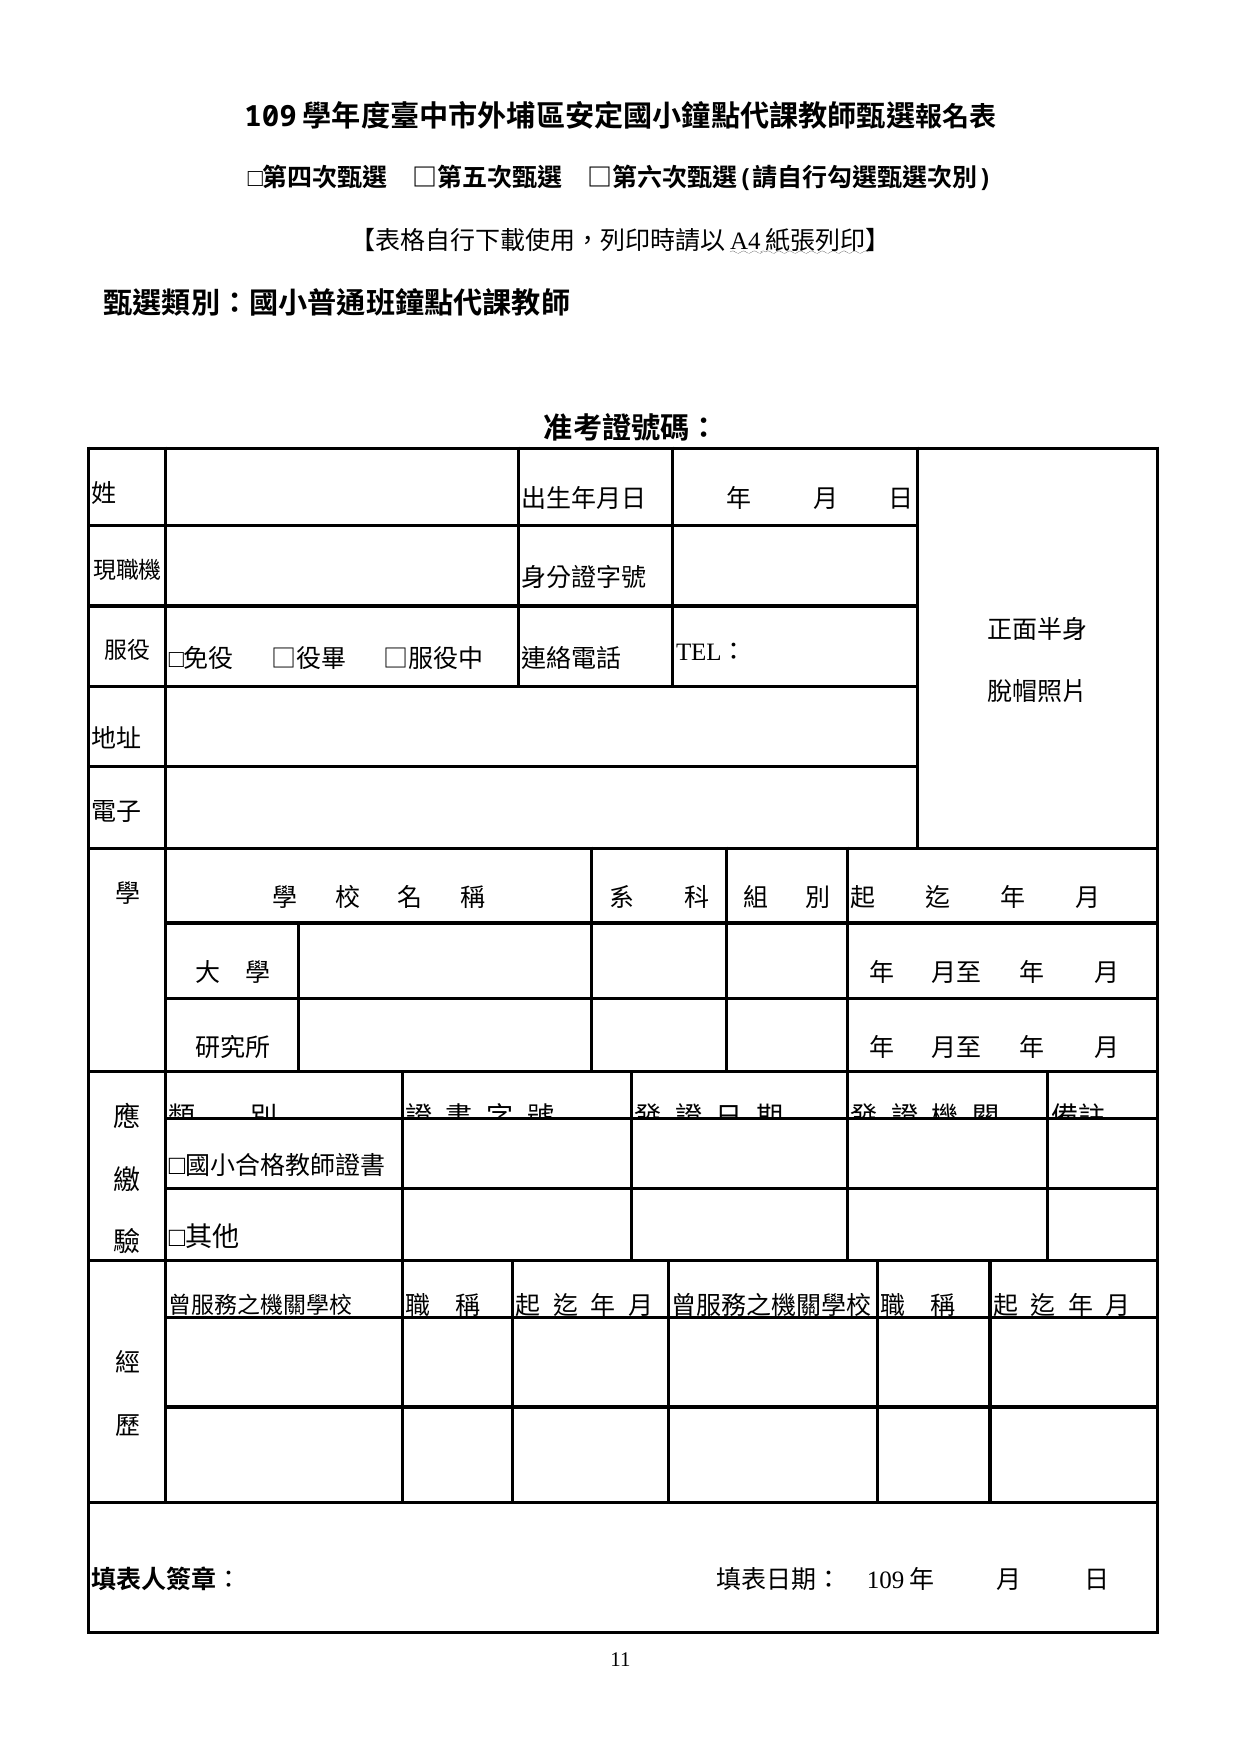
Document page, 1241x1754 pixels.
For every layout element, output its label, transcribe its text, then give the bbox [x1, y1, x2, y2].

table_cell [879, 1319, 988, 1405]
table_cell [167, 1319, 401, 1405]
table_cell 研究所 [167, 1000, 297, 1070]
table_cell [670, 1409, 876, 1501]
table_cell [404, 1319, 511, 1405]
table_cell 系 科 [593, 850, 725, 921]
table_cell 職 稱 [879, 1262, 988, 1316]
table_cell 起 迄 年 月 [849, 850, 1156, 921]
table_header [167, 450, 517, 523]
table_cell [593, 925, 725, 997]
table_cell [404, 1190, 630, 1259]
table_cell 經 歷 [90, 1262, 164, 1501]
text □第四次甄選 □第五次甄選 □第六次甄選(請自行勾選甄選次別) [89, 134, 1152, 197]
table_cell 證 書 字 號 [404, 1073, 630, 1117]
table_cell [1049, 1190, 1156, 1259]
table_header 出生年月日 [520, 450, 671, 523]
table_cell 學 校 名 稱 [167, 850, 590, 921]
table_cell 電子郵件 [90, 768, 164, 847]
text 109學年度臺中市外埔區安定國小鐘點代課教師甄選報名表 [89, 72, 1152, 134]
table_cell 年 月至 年 月 [849, 1000, 1156, 1070]
table_cell [992, 1319, 1156, 1405]
table_cell [992, 1409, 1156, 1501]
table_cell [167, 1409, 401, 1501]
table_cell [674, 527, 916, 604]
table_cell □免役 □役畢 □服役中 [167, 608, 517, 685]
table_cell 應 繳 驗 證 件 [90, 1073, 164, 1259]
table_cell 曾服務之機關學校 [167, 1262, 401, 1316]
table_cell [167, 768, 916, 847]
table_cell 身分證字號 [520, 527, 671, 604]
table_cell TEL： 手機： [674, 608, 916, 685]
table_cell 學 歷 [90, 850, 164, 1070]
table_cell [300, 925, 590, 997]
table_cell 填表人簽章： 填表日期： 109年 月 日 [90, 1504, 1156, 1631]
text 甄選類別：國小普通班鐘點代課教師 [89, 259, 1152, 322]
table_cell [404, 1120, 630, 1187]
table_cell □其他 [167, 1190, 401, 1259]
table_cell 組 別 [728, 850, 846, 921]
table_cell [849, 1120, 1046, 1187]
table_cell 現職機關學校 [90, 527, 164, 604]
table_cell [633, 1190, 846, 1259]
table_cell 備註 [1049, 1073, 1156, 1117]
table_cell [670, 1319, 876, 1405]
table_cell 起 迄 年 月 [514, 1262, 667, 1316]
table_cell [1049, 1120, 1156, 1187]
table_cell 起 迄 年 月 [992, 1262, 1156, 1316]
table_header 正面半身 脫帽照片 [919, 450, 1156, 847]
table_cell 地址 [90, 688, 164, 764]
table_cell [728, 1000, 846, 1070]
table_cell 曾服務之機關學校 [670, 1262, 876, 1316]
table_cell 類 別 [167, 1073, 401, 1117]
table_cell 年 月至 年 月 [849, 925, 1156, 997]
table_cell 連絡電話 [520, 608, 671, 685]
table_cell [593, 1000, 725, 1070]
table_cell 服役 情形 [90, 608, 164, 685]
table_cell 發 證 日 期 [633, 1073, 846, 1117]
text 准考證號碼： [89, 384, 1152, 447]
table_cell 職 稱 [404, 1262, 511, 1316]
table_cell [879, 1409, 988, 1501]
table_cell 大 學 [167, 925, 297, 997]
table_cell [633, 1120, 846, 1187]
table_cell [404, 1409, 511, 1501]
table_cell [167, 527, 517, 604]
table_cell □國小合格教師證書 [167, 1120, 401, 1187]
table_cell [514, 1319, 667, 1405]
table_header 年 月 日 [674, 450, 916, 523]
table_cell 發 證 機 關 [849, 1073, 1046, 1117]
table_header 姓 名 [90, 450, 164, 523]
table_cell [728, 925, 846, 997]
table_cell [300, 1000, 590, 1070]
text 【表格自行下載使用，列印時請以A4紙張列印】 [89, 197, 1152, 259]
table_cell [849, 1190, 1046, 1259]
table_cell [514, 1409, 667, 1501]
table_cell [167, 688, 916, 764]
